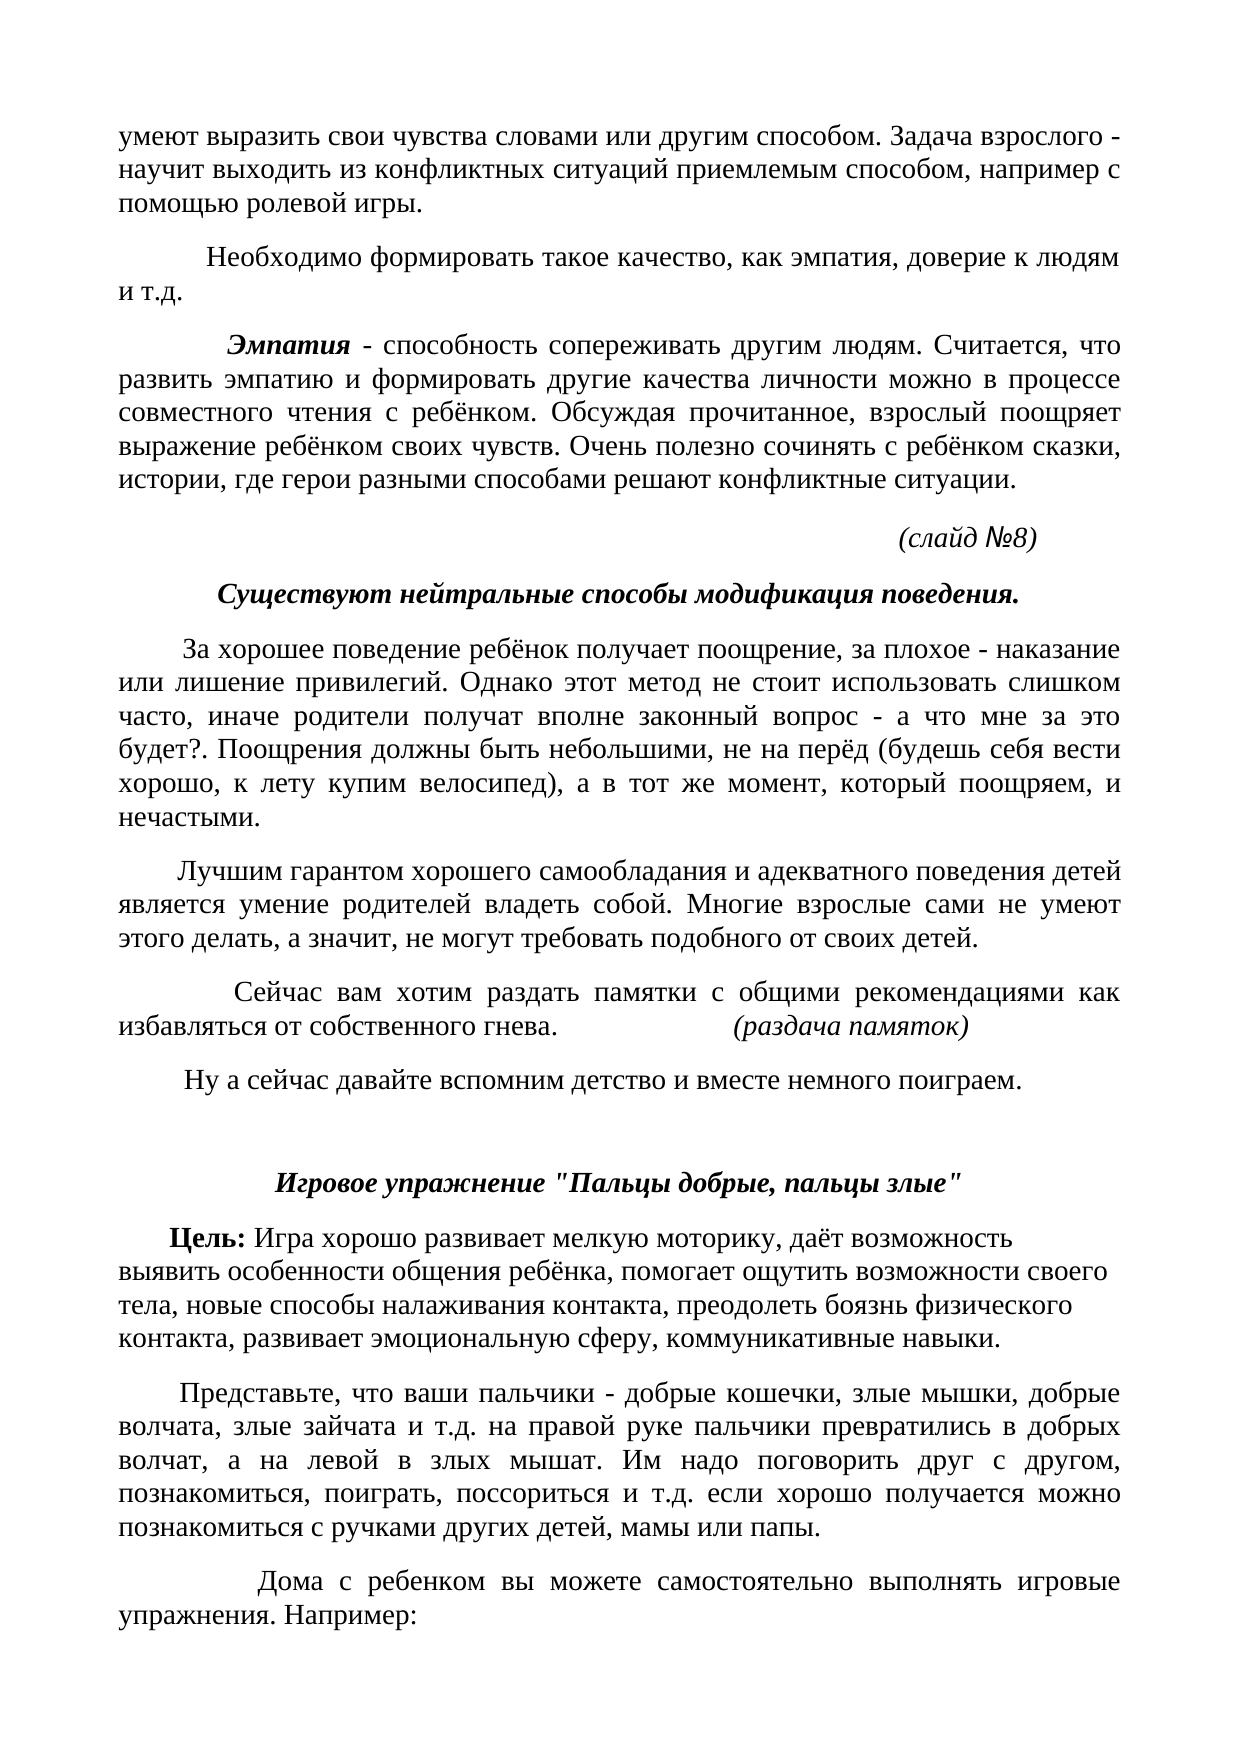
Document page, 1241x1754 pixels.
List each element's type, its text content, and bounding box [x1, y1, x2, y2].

text (слайд №8) [118, 516, 1122, 556]
text Лучшим гарантом хорошего самообладания и адекватного поведения детей является умение родителей владеть собой. Многие взрослые сами не умеют этого делать, а значит, не могут требовать подобного от своих детей. [118, 853, 1122, 954]
text Необходимо формировать такое качество, как эмпатия, доверие к людям и т.д. [118, 239, 1122, 307]
text Сейчас вам хотим раздать памятки с общими рекомендациями как избавляться от собственного гнева. (раздача памяток) [118, 974, 1122, 1042]
text Ну а сейчас давайте вспомним детство и вместе немного поиграем. [118, 1062, 1122, 1096]
text Существуют нейтральные способы модификация поведения. [118, 577, 1122, 610]
text Эмпатия - способность сопереживать другим людям. Считается, что развить эмпатию и формировать другие качества личности можно в процессе совместного чтения с ребёнком. Обсуждая прочитанное, взрослый поощряет выражение ребёнком своих чувств. Очень полезно сочинять с ребёнком сказки, истории, где герои разными способами решают конфликтные ситуации. [118, 327, 1122, 495]
text За хорошее поведение ребёнок получает поощрение, за плохое - наказание или лишение привилегий. Однако этот метод не стоит использовать слишком часто, иначе родители получат вполне законный вопрос - а что мне за это будет?. Поощрения должны быть небольшими, не на перёд (будешь себя вести хорошо, к лету купим велосипед), а в тот же момент, который поощряем, и нечастыми. [118, 631, 1122, 832]
text умеют выразить свои чувства словами или другим способом. Задача взрослого - научит выходить из конфликтных ситуаций приемлемым способом, например с помощью ролевой игры. [118, 118, 1122, 219]
text Игровое упражнение "Пальцы добрые, пальцы злые" [118, 1166, 1122, 1199]
text Представьте, что ваши пальчики - добрые кошечки, злые мышки, добрые волчата, злые зайчата и т.д. на правой руке пальчики превратились в добрых волчат, а на левой в злых мышат. Им надо поговорить друг с другом, познакомиться, поиграть, поссориться и т.д. если хорошо получается можно познакомиться с ручками других детей, мамы или папы. [118, 1375, 1122, 1543]
text Дома с ребенком вы можете самостоятельно выполнять игровые упражнения. Например: [118, 1563, 1122, 1631]
text Цель: Игра хорошо развивает мелкую моторику, даёт возможность выявить особенности общения ребёнка, помогает ощутить возможности своего тела, новые способы налаживания контакта, преодолеть боязнь физического контакта, развивает эмоциональную сферу, коммуникативные навыки. [118, 1220, 1122, 1354]
